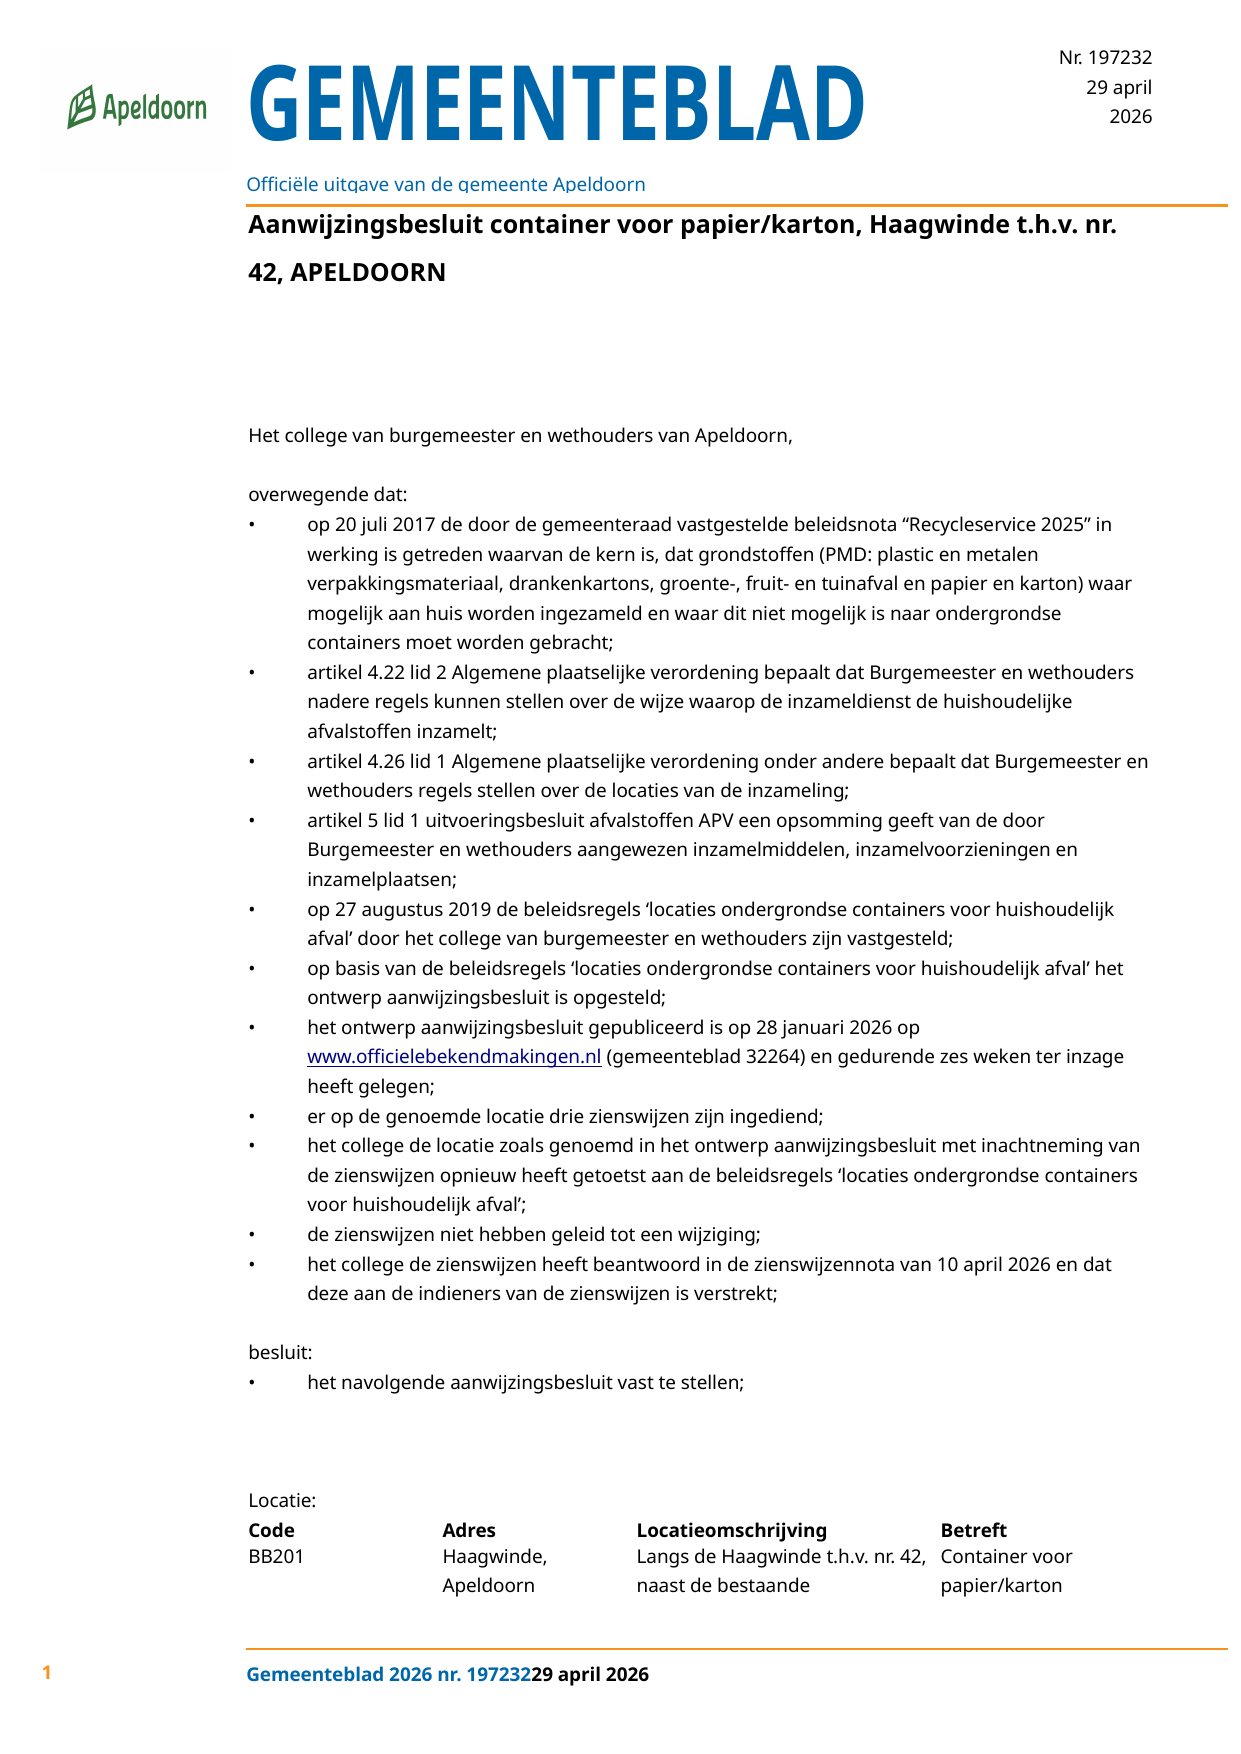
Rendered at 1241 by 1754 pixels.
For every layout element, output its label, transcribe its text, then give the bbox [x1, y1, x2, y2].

list het college de locatie zoals genoemd in het ontwerp aanwijzingsbesluit met inachtneming van de zienswijzen opnieuw heeft getoetst aan de beleidsregels ‘locaties ondergrondse containers voor huishoudelijk afval’; [248, 1132, 1152, 1217]
list het college de zienswijzen heeft beantwoord in de zienswijzennota van 10 april 2026 en dat deze aan de indieners van de zienswijzen is verstrekt; [248, 1251, 1152, 1306]
list artikel 4.26 lid 1 Algemene plaatselijke verordening onder andere bepaalt dat Burgemeester en wethouders regels stellen over de locaties van de inzameling; [248, 748, 1152, 803]
list het navolgende aanwijzingsbesluit vast te stellen; [248, 1369, 1152, 1395]
table_cell BB201 [248, 1543, 442, 1598]
text besluit: [248, 1339, 1152, 1365]
list het ontwerp aanwijzingsbesluit gepubliceerd is op 28 januari 2026 op www.officielebekendmakingen.nl (gemeenteblad 32264) en gedurende zes weken ter inzage heeft gelegen; [248, 1014, 1152, 1099]
list op 27 augustus 2019 de beleidsregels ‘locaties ondergrondse containers voor huishoudelijk afval’ door het college van burgemeester en wethouders zijn vastgesteld; [248, 896, 1152, 951]
list er op de genoemde locatie drie zienswijzen zijn ingediend; [248, 1103, 1152, 1129]
list artikel 4.22 lid 2 Algemene plaatselijke verordening bepaalt dat Burgemeester en wethouders nadere regels kunnen stellen over de wijze waarop de inzameldienst de huishoudelijke afvalstoffen inzamelt; [248, 659, 1152, 744]
picture [41, 47, 231, 172]
table_header Adres [442, 1517, 636, 1543]
text overwegende dat: [248, 482, 1152, 507]
text Locatie: [248, 1487, 1152, 1513]
table_cell Container voor papier/karton [940, 1543, 1152, 1598]
table_cell Langs de Haagwinde t.h.v. nr. 42, naast de bestaande [636, 1543, 940, 1598]
table_header Code [248, 1517, 442, 1543]
list op 20 juli 2017 de door de gemeenteraad vastgestelde beleidsnota “Recycleservice 2025” in werking is getreden waarvan de kern is, dat grondstoffen (PMD: plastic en metalen verpakkingsmateriaal, drankenkartons, groente-, fruit- en tuinafval en papier en karton) waar mogelijk aan huis worden ingezameld en waar dit niet mogelijk is naar ondergrondse containers moet worden gebracht; [248, 511, 1152, 655]
list artikel 5 lid 1 uitvoeringsbesluit afvalstoffen APV een opsomming geeft van de door Burgemeester en wethouders aangewezen inzamelmiddelen, inzamelvoorzieningen en inzamelplaatsen; [248, 807, 1152, 892]
text Aanwijzingsbesluit container voor papier/karton, Haagwinde t.h.v. nr. 42, APELDOORN [248, 207, 1152, 288]
list de zienswijzen niet hebben geleid tot een wijziging; [248, 1221, 1152, 1247]
list op basis van de beleidsregels ‘locaties ondergrondse containers voor huishoudelijk afval’ het ontwerp aanwijzingsbesluit is opgesteld; [248, 955, 1152, 1010]
table_cell Haagwinde, Apeldoorn [442, 1543, 636, 1598]
table_header Locatieomschrijving [636, 1517, 940, 1543]
text Het college van burgemeester en wethouders van Apeldoorn, [248, 422, 1152, 448]
table_header Betreft [940, 1517, 1152, 1543]
